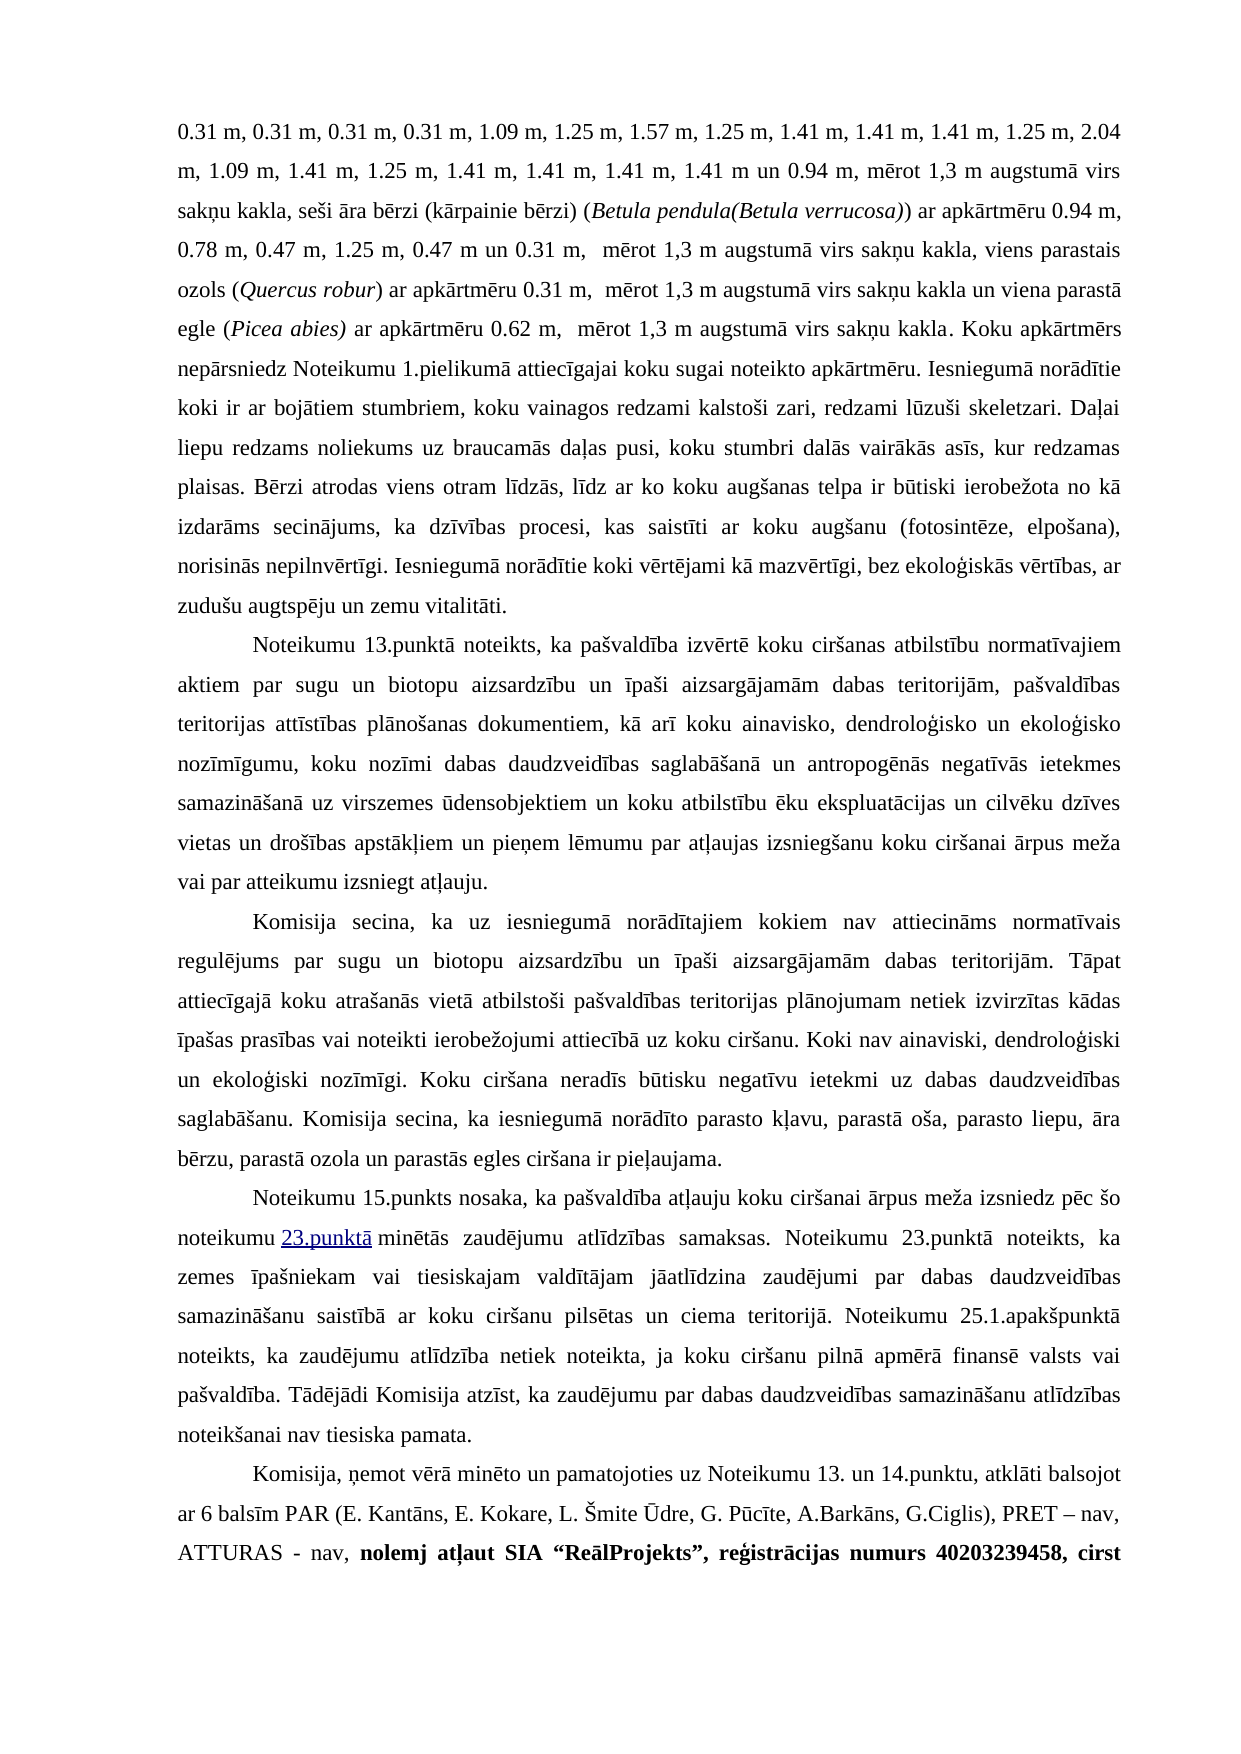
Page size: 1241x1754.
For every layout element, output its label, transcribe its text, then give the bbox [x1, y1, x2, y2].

text Komisija, ņemot vērā minēto un pamatojoties uz Noteikumu 13. un 14.punktu, atklāti balsojot ar 6 balsīm PAR (E. Kantāns, E. Kokare, L. Šmite Ūdre, G. Pūcīte, A.Barkāns, G.Ciglis), PRET – nav, ATTURAS - nav, nolemj atļaut SIA “ReālProjekts”, reģistrācijas numurs 40203239458, cirst [177, 1460, 1122, 1566]
text Noteikumu 13.punktā noteikts, ka pašvaldība izvērtē koku ciršanas atbilstību normatīvajiem aktiem par sugu un biotopu aizsardzību un īpaši aizsargājamām dabas teritorijām, pašvaldības teritorijas attīstības plānošanas dokumentiem, kā arī koku ainavisko, dendroloģisko un ekoloģisko nozīmīgumu, koku nozīmi dabas daudzveidības saglabāšanā un antropogēnās negatīvās ietekmes samazināšanā uz virszemes ūdensobjektiem un koku atbilstību ēku ekspluatācijas un cilvēku dzīves vietas un drošības apstākļiem un pieņem lēmumu par atļaujas izsniegšanu koku ciršanai ārpus meža vai par atteikumu izsniegt atļauju. [177, 631, 1122, 894]
text 0.31 m, 0.31 m, 0.31 m, 0.31 m, 1.09 m, 1.25 m, 1.57 m, 1.25 m, 1.41 m, 1.41 m, 1.41 m, 1.25 m, 2.04 m, 1.09 m, 1.41 m, 1.25 m, 1.41 m, 1.41 m, 1.41 m, 1.41 m un 0.94 m, mērot 1,3 m augstumā virs sakņu kakla, seši āra bērzi (kārpainie bērzi) (Betula pendula(Betula verrucosa)) ar apkārtmēru 0.94 m, 0.78 m, 0.47 m, 1.25 m, 0.47 m un 0.31 m, mērot 1,3 m augstumā virs sakņu kakla, viens parastais ozols (Quercus robur) ar apkārtmēru 0.31 m, mērot 1,3 m augstumā virs sakņu kakla un viena parastā egle (Picea abies) ar apkārtmēru 0.62 m, mērot 1,3 m augstumā virs sakņu kakla. Koku apkārtmērs nepārsniedz Noteikumu 1.pielikumā attiecīgajai koku sugai noteikto apkārtmēru. Iesniegumā norādītie koki ir ar bojātiem stumbriem, koku vainagos redzami kalstoši zari, redzami lūzuši skeletzari. Daļai liepu redzams noliekums uz braucamās daļas pusi, koku stumbri dalās vairākās asīs, kur redzamas plaisas. Bērzi atrodas viens otram līdzās, līdz ar ko koku augšanas telpa ir būtiski ierobežota no kā izdarāms secinājums, ka dzīvības procesi, kas saistīti ar koku augšanu (fotosintēze, elpošana), norisinās nepilnvērtīgi. Iesniegumā norādītie koki vērtējami kā mazvērtīgi, bez ekoloģiskās vērtības, ar zudušu augtspēju un zemu vitalitāti. [177, 118, 1122, 618]
text Noteikumu 15.punkts nosaka, ka pašvaldība atļauju koku ciršanai ārpus meža izsniedz pēc šo noteikumu 23.punktā minētās zaudējumu atlīdzības samaksas. Noteikumu 23.punktā noteikts, ka zemes īpašniekam vai tiesiskajam valdītājam jāatlīdzina zaudējumi par dabas daudzveidības samazināšanu saistībā ar koku ciršanu pilsētas un ciema teritorijā. Noteikumu 25.1.apakšpunktā noteikts, ka zaudējumu atlīdzība netiek noteikta, ja koku ciršanu pilnā apmērā finansē valsts vai pašvaldība. Tādējādi Komisija atzīst, ka zaudējumu par dabas daudzveidības samazināšanu atlīdzības noteikšanai nav tiesiska pamata. [177, 1184, 1122, 1447]
text Komisija secina, ka uz iesniegumā norādītajiem kokiem nav attiecināms normatīvais regulējums par sugu un biotopu aizsardzību un īpaši aizsargājamām dabas teritorijām. Tāpat attiecīgajā koku atrašanās vietā atbilstoši pašvaldības teritorijas plānojumam netiek izvirzītas kādas īpašas prasības vai noteikti ierobežojumi attiecībā uz koku ciršanu. Koki nav ainaviski, dendroloģiski un ekoloģiski nozīmīgi. Koku ciršana neradīs būtisku negatīvu ietekmi uz dabas daudzveidības saglabāšanu. Komisija secina, ka iesniegumā norādīto parasto kļavu, parastā oša, parasto liepu, āra bērzu, parastā ozola un parastās egles ciršana ir pieļaujama. [177, 908, 1122, 1171]
